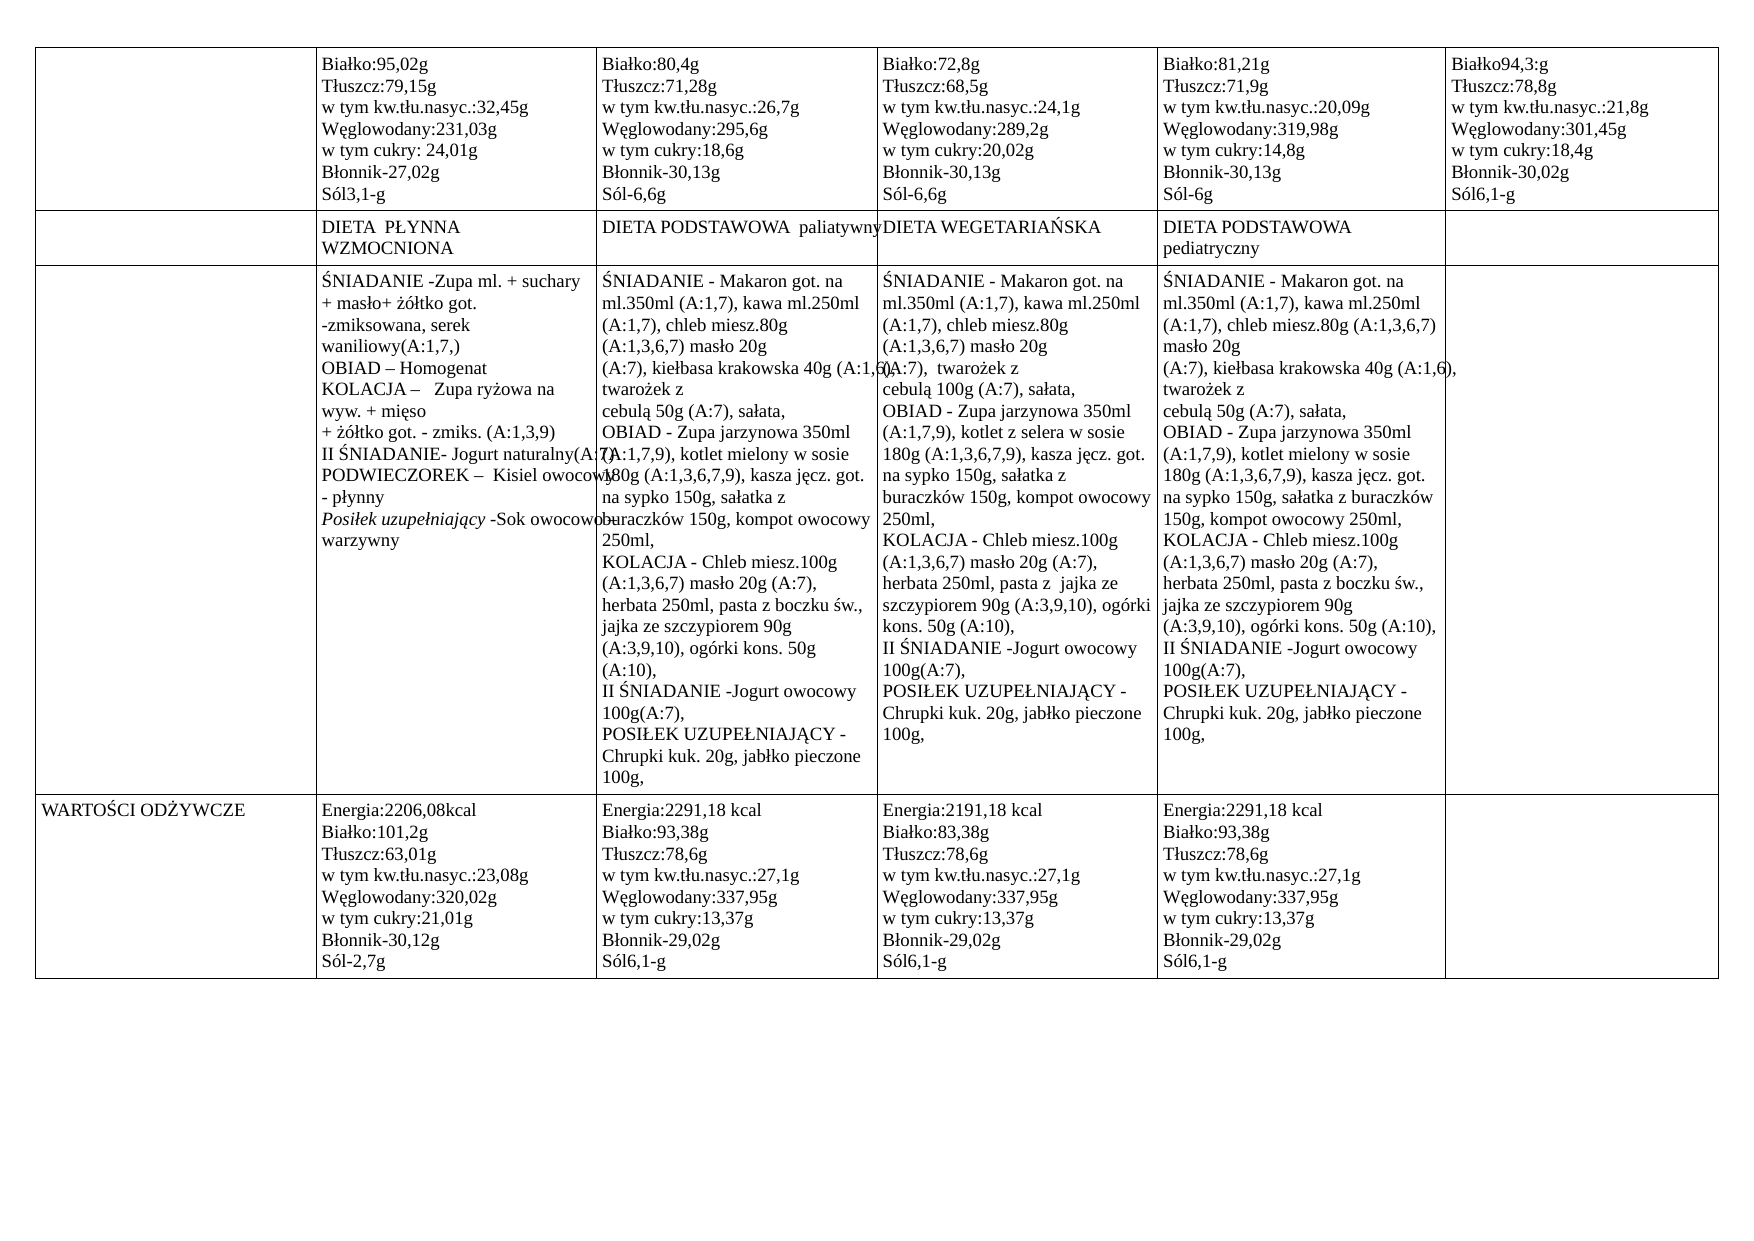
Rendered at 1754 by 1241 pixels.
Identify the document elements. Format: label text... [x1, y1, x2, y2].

table_cell ŚNIADANIE - Makaron got. na ml.350ml (A:1,7), kawa ml.250ml (A:1,7), chleb miesz.80g (A:1,3,6,7) masło 20g (A:7), kiełbasa krakowska 40g (A:1,6), twarożek z cebulą 50g (A:7), sałata, OBIAD - Zupa jarzynowa 350ml (A:1,7,9), kotlet mielony w sosie 180g (A:1,3,6,7,9), kasza jęcz. got. na sypko 150g, sałatka z buraczków 150g, kompot owocowy 250ml, KOLACJA - Chleb miesz.100g (A:1,3,6,7) masło 20g (A:7), herbata 250ml, pasta z boczku św., jajka ze szczypiorem 90g (A:3,9,10), ogórki kons. 50g (A:10), II ŚNIADANIE -Jogurt owocowy 100g(A:7), POSIŁEK UZUPEŁNIAJĄCY - Chrupki kuk. 20g, jabłko pieczone 100g, [1158, 266, 1445, 793]
table_cell DIETA PŁYNNA WZMOCNIONA [317, 211, 596, 264]
table_cell Białko:72,8g Tłuszcz:68,5g w tym kw.tłu.nasyc.:24,1g Węglowodany:289,2g w tym cukry:20,02g Błonnik-30,13g Sól-6,6g [878, 48, 1157, 210]
table_cell DIETA PODSTAWOWA pediatryczny [1158, 211, 1445, 264]
table_cell [36, 266, 316, 793]
table_cell Białko:81,21g Tłuszcz:71,9g w tym kw.tłu.nasyc.:20,09g Węglowodany:319,98g w tym cukry:14,8g Błonnik-30,13g Sól-6g [1158, 48, 1445, 210]
table_cell Energia:2191,18 kcal Białko:83,38g Tłuszcz:78,6g w tym kw.tłu.nasyc.:27,1g Węglowodany:337,95g w tym cukry:13,37g Błonnik-29,02g Sól6,1-g [878, 795, 1157, 978]
table_cell DIETA WEGETARIAŃSKA [878, 211, 1157, 264]
table_cell Białko94,3:g Tłuszcz:78,8g w tym kw.tłu.nasyc.:21,8g Węglowodany:301,45g w tym cukry:18,4g Błonnik-30,02g Sól6,1-g [1446, 48, 1718, 210]
table_cell [1446, 211, 1718, 264]
table_cell [36, 48, 316, 210]
table_cell Białko:80,4g Tłuszcz:71,28g w tym kw.tłu.nasyc.:26,7g Węglowodany:295,6g w tym cukry:18,6g Błonnik-30,13g Sól-6,6g [597, 48, 877, 210]
table_cell ŚNIADANIE - Makaron got. na ml.350ml (A:1,7), kawa ml.250ml (A:1,7), chleb miesz.80g (A:1,3,6,7) masło 20g (A:7), kiełbasa krakowska 40g (A:1,6), twarożek z cebulą 50g (A:7), sałata, OBIAD - Zupa jarzynowa 350ml (A:1,7,9), kotlet mielony w sosie 180g (A:1,3,6,7,9), kasza jęcz. got. na sypko 150g, sałatka z buraczków 150g, kompot owocowy 250ml, KOLACJA - Chleb miesz.100g (A:1,3,6,7) masło 20g (A:7), herbata 250ml, pasta z boczku św., jajka ze szczypiorem 90g (A:3,9,10), ogórki kons. 50g (A:10), II ŚNIADANIE -Jogurt owocowy 100g(A:7), POSIŁEK UZUPEŁNIAJĄCY - Chrupki kuk. 20g, jabłko pieczone 100g, [597, 266, 877, 793]
table_cell ŚNIADANIE - Makaron got. na ml.350ml (A:1,7), kawa ml.250ml (A:1,7), chleb miesz.80g (A:1,3,6,7) masło 20g (A:7), twarożek z cebulą 100g (A:7), sałata, OBIAD - Zupa jarzynowa 350ml (A:1,7,9), kotlet z selera w sosie 180g (A:1,3,6,7,9), kasza jęcz. got. na sypko 150g, sałatka z buraczków 150g, kompot owocowy 250ml, KOLACJA - Chleb miesz.100g (A:1,3,6,7) masło 20g (A:7), herbata 250ml, pasta z jajka ze szczypiorem 90g (A:3,9,10), ogórki kons. 50g (A:10), II ŚNIADANIE -Jogurt owocowy 100g(A:7), POSIŁEK UZUPEŁNIAJĄCY - Chrupki kuk. 20g, jabłko pieczone 100g, [878, 266, 1157, 793]
table_cell [1446, 795, 1718, 978]
table_cell WARTOŚCI ODŻYWCZE [36, 795, 316, 978]
table_cell Energia:2291,18 kcal Białko:93,38g Tłuszcz:78,6g w tym kw.tłu.nasyc.:27,1g Węglowodany:337,95g w tym cukry:13,37g Błonnik-29,02g Sól6,1-g [597, 795, 877, 978]
table_cell ŚNIADANIE -Zupa ml. + suchary + masło+ żółtko got. -zmiksowana, serek waniliowy(A:1,7,) OBIAD – Homogenat KOLACJA – Zupa ryżowa na wyw. + mięso + żółtko got. - zmiks. (A:1,3,9) II ŚNIADANIE- Jogurt naturalny(A:7) PODWIECZOREK – Kisiel owocowy - płynny Posiłek uzupełniający -Sok owocowo – warzywny [317, 266, 596, 793]
table_cell [36, 211, 316, 264]
table_cell Energia:2206,08kcal Białko:101,2g Tłuszcz:63,01g w tym kw.tłu.nasyc.:23,08g Węglowodany:320,02g w tym cukry:21,01g Błonnik-30,12g Sól-2,7g [317, 795, 596, 978]
table_cell DIETA PODSTAWOWA paliatywny [597, 211, 877, 264]
table_cell Energia:2291,18 kcal Białko:93,38g Tłuszcz:78,6g w tym kw.tłu.nasyc.:27,1g Węglowodany:337,95g w tym cukry:13,37g Błonnik-29,02g Sól6,1-g [1158, 795, 1445, 978]
table_cell [1446, 266, 1718, 793]
table_cell Białko:95,02g Tłuszcz:79,15g w tym kw.tłu.nasyc.:32,45g Węglowodany:231,03g w tym cukry: 24,01g Błonnik-27,02g Sól3,1-g [317, 48, 596, 210]
